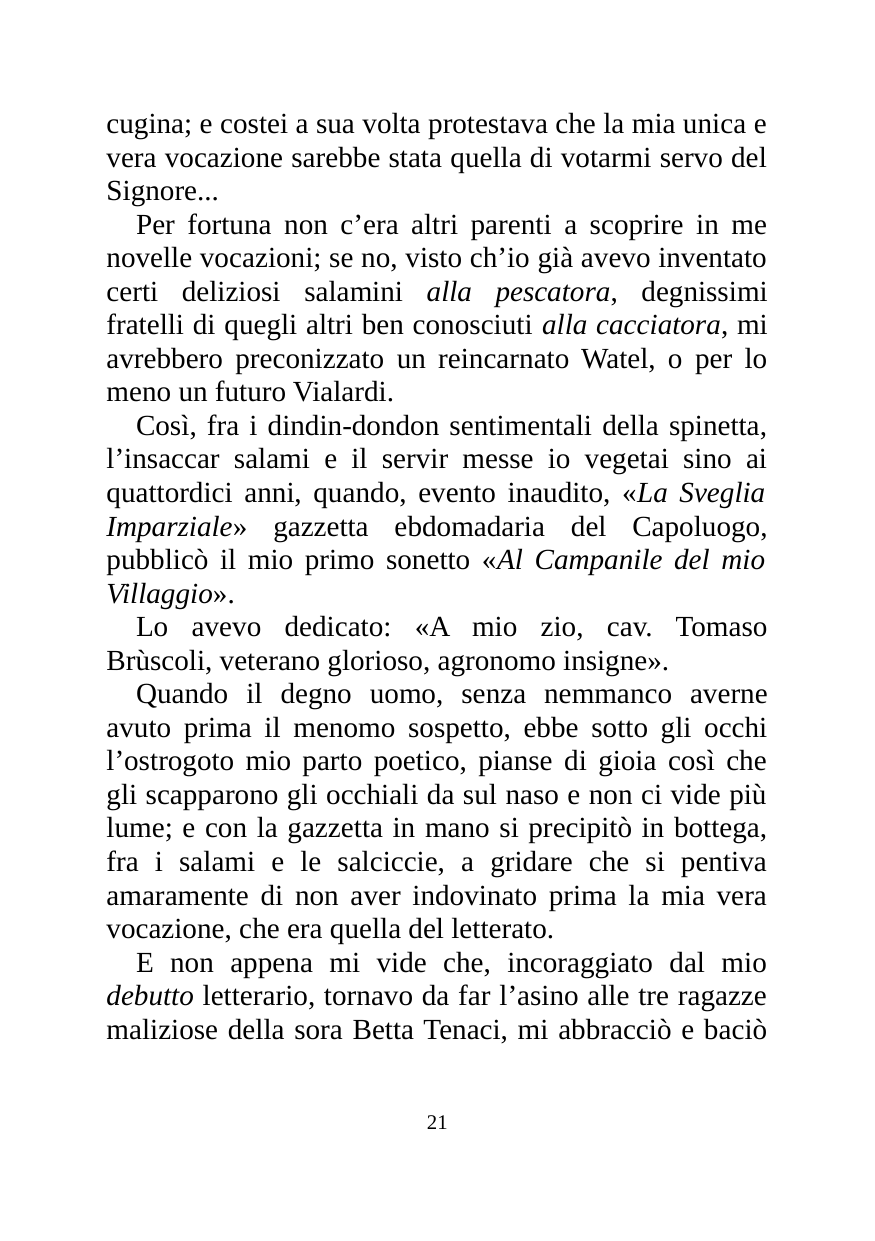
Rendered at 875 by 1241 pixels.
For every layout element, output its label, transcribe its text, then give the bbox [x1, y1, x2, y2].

text Lo avevo dedicato: «A mio zio, cav. Tomaso Brùscoli, veterano glorioso, agronomo insigne». [106, 609, 768, 676]
text E non appena mi vide che, incoraggiato dal mio debutto letterario, tornavo da far l’asino alle tre ragazze maliziose della sora Betta Tenaci, mi abbracciò e baciò [106, 945, 768, 1045]
text Così, fra i dindin-dondon sentimentali della spinetta, l’insaccar salami e il servir messe io vegetai sino ai quattordici anni, quando, evento inaudito, «La Sveglia Imparziale» gazzetta ebdomadaria del Capoluogo, pubblicò il mio primo sonetto «Al Campanile del mio Villaggio». [106, 408, 768, 609]
text Per fortuna non c’era altri parenti a scoprire in me novelle vocazioni; se no, visto ch’io già avevo inventato certi deliziosi salamini alla pescatora, degnissimi fratelli di quegli altri ben conosciuti alla cacciatora, mi avrebbero preconizzato un reincarnato Watel, o per lo meno un futuro Vialardi. [106, 207, 768, 408]
text cugina; e costei a sua volta protestava che la mia unica e vera vocazione sarebbe stata quella di votarmi servo del Signore... [106, 106, 768, 207]
text Quando il degno uomo, senza nemmanco averne avuto prima il menomo sospetto, ebbe sotto gli occhi l’ostrogoto mio parto poetico, pianse di gioia così che gli scapparono gli occhiali da sul naso e non ci vide più lume; e con la gazzetta in mano si precipitò in bottega, fra i salami e le salciccie, a gridare che si pentiva amaramente di non aver indovinato prima la mia vera vocazione, che era quella del letterato. [106, 676, 768, 945]
